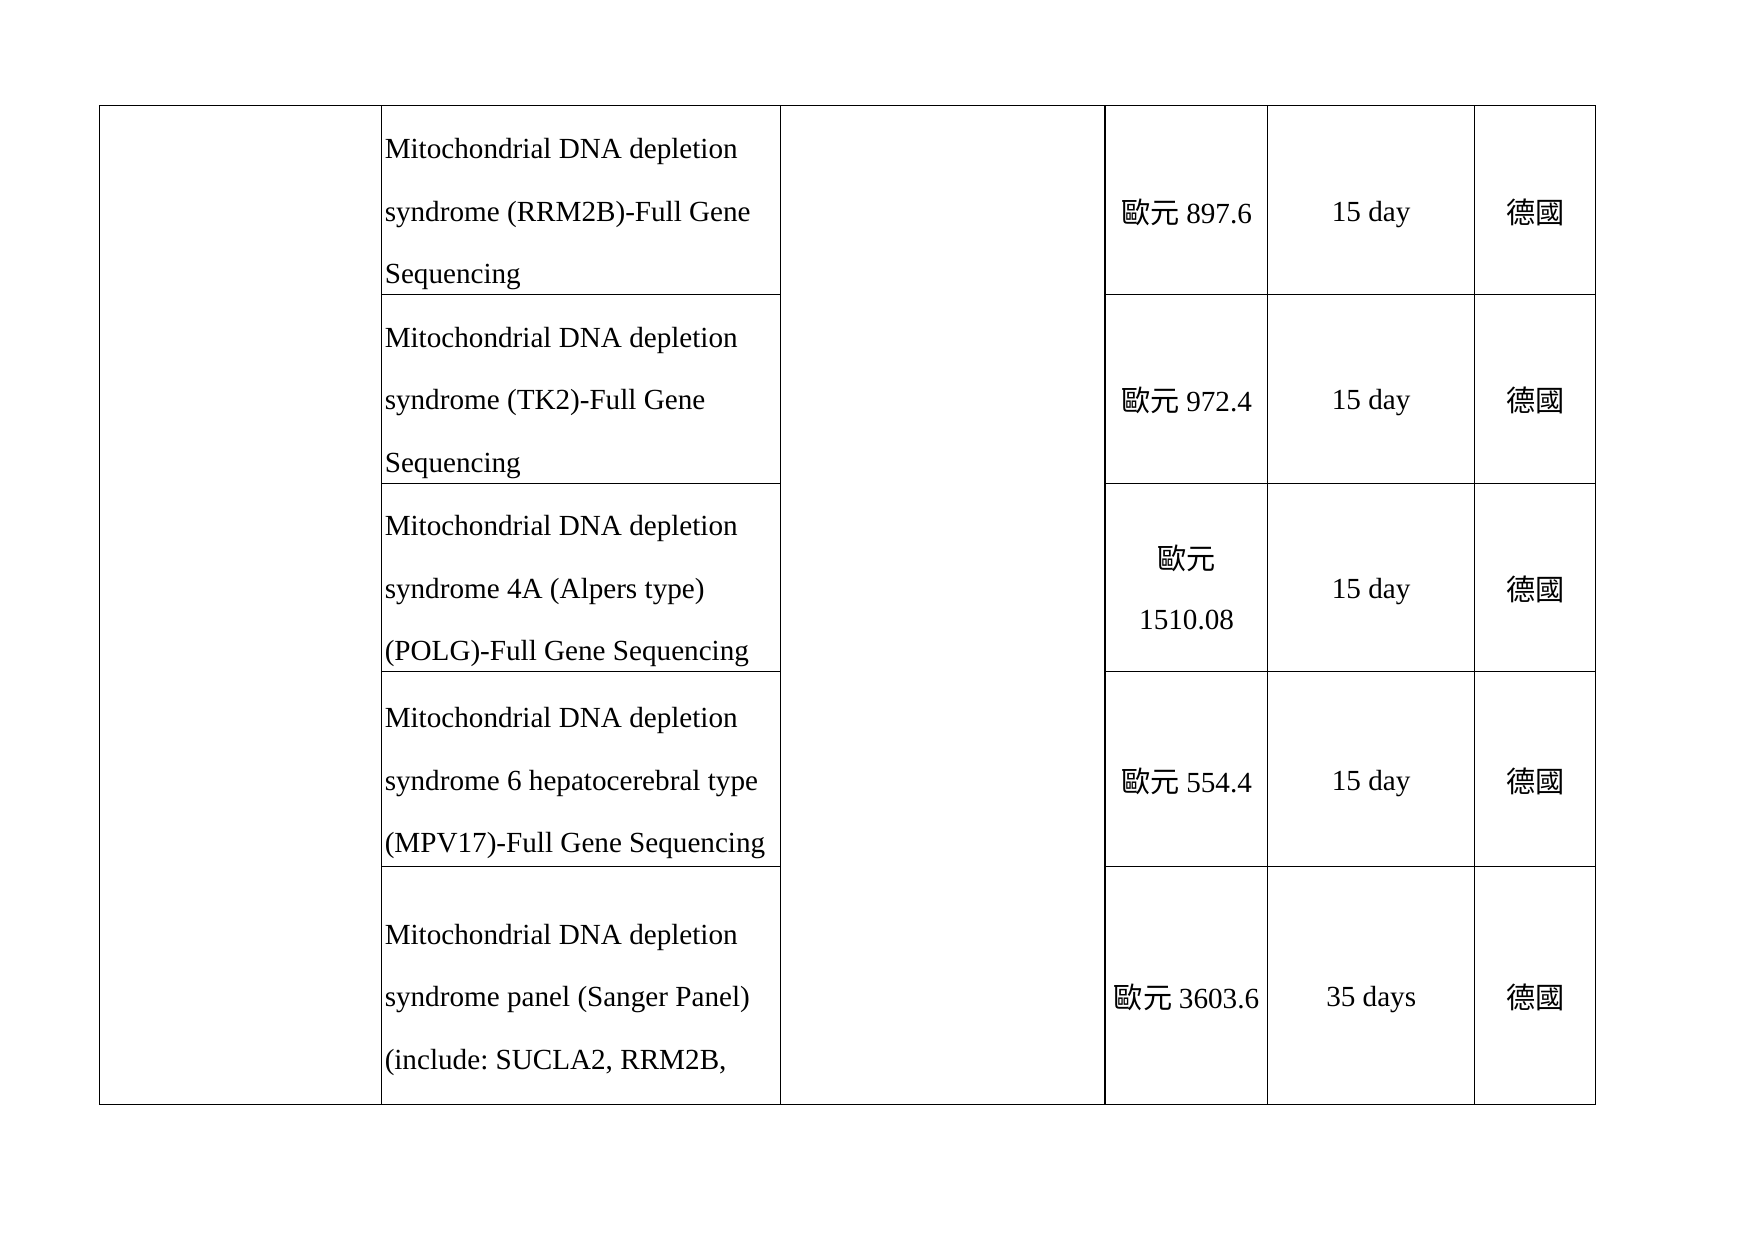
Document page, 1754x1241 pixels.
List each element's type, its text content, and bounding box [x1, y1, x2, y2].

table_cell [100, 106, 381, 1104]
table_cell 德國 [1475, 295, 1595, 482]
table_cell Mitochondrial DNA depletion syndrome 6 hepatocerebral type (MPV17)-Full Gene Sequencing [382, 672, 780, 866]
table_cell 15 day [1268, 106, 1474, 294]
table_cell 德國 [1475, 484, 1595, 671]
table_cell 歐元 554.4 [1106, 672, 1267, 866]
table_cell 德國 [1475, 672, 1595, 866]
table_cell 歐元 1510.08 [1106, 484, 1267, 671]
table_cell Mitochondrial DNA depletion syndrome (RRM2B)-Full Gene Sequencing [382, 106, 780, 294]
table_cell 歐元 972.4 [1106, 295, 1267, 482]
table_cell 15 day [1268, 484, 1474, 671]
table_cell Mitochondrial DNA depletion syndrome (TK2)-Full Gene Sequencing [382, 295, 780, 482]
table_cell 35 days [1268, 867, 1474, 1104]
table_cell 歐元 897.6 [1106, 106, 1267, 294]
table_cell [781, 106, 1104, 1104]
table_cell 德國 [1475, 106, 1595, 294]
table_cell Mitochondrial DNA depletion syndrome panel (Sanger Panel) (include: SUCLA2, RRM2B, [382, 867, 780, 1104]
table_cell 15 day [1268, 295, 1474, 482]
table_cell 歐元 3603.6 [1106, 867, 1267, 1104]
table_cell Mitochondrial DNA depletion syndrome 4A (Alpers type) (POLG)-Full Gene Sequencing [382, 484, 780, 671]
table_cell 15 day [1268, 672, 1474, 866]
table_cell 德國 [1475, 867, 1595, 1104]
